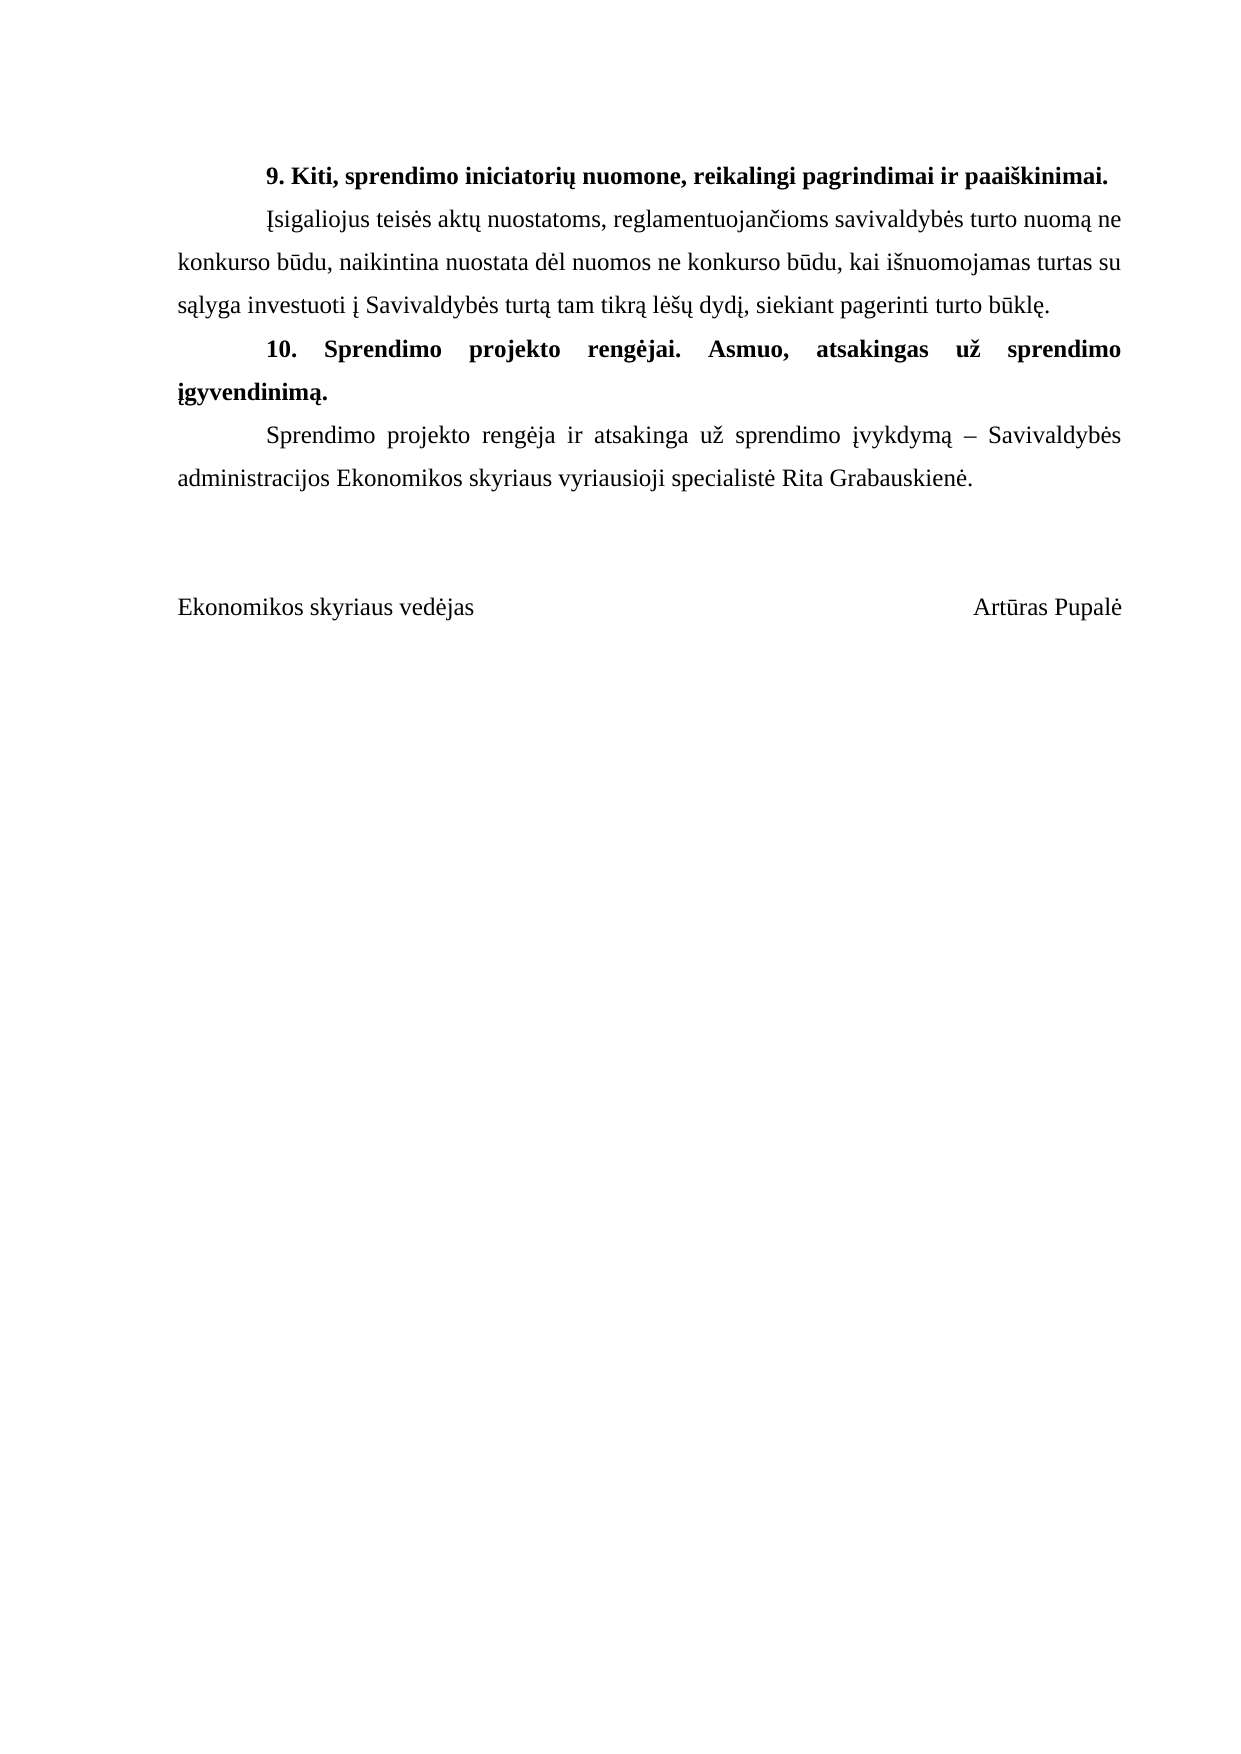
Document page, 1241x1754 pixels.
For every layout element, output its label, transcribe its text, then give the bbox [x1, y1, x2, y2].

text Įsigaliojus teisės aktų nuostatoms, reglamentuojančioms savivaldybės turto nuomą ne konkurso būdu, naikintina nuostata dėl nuomos ne konkurso būdu, kai išnuomojamas turtas su sąlyga investuoti į Savivaldybės turtą tam tikrą lėšų dydį, siekiant pagerinti turto būklę. [177, 204, 1122, 319]
text 10. Sprendimo projekto rengėjai. Asmuo, atsakingas už sprendimo įgyvendinimą. [177, 334, 1122, 406]
text 9. Kiti, sprendimo iniciatorių nuomone, reikalingi pagrindimai ir paaiškinimai. [177, 161, 1122, 190]
text Sprendimo projekto rengėja ir atsakinga už sprendimo įvykdymą – Savivaldybės administracijos Ekonomikos skyriaus vyriausioji specialistė Rita Grabauskienė. [177, 420, 1122, 492]
text Ekonomikos skyriaus vedėjas Artūras Pupalė [177, 592, 1122, 621]
